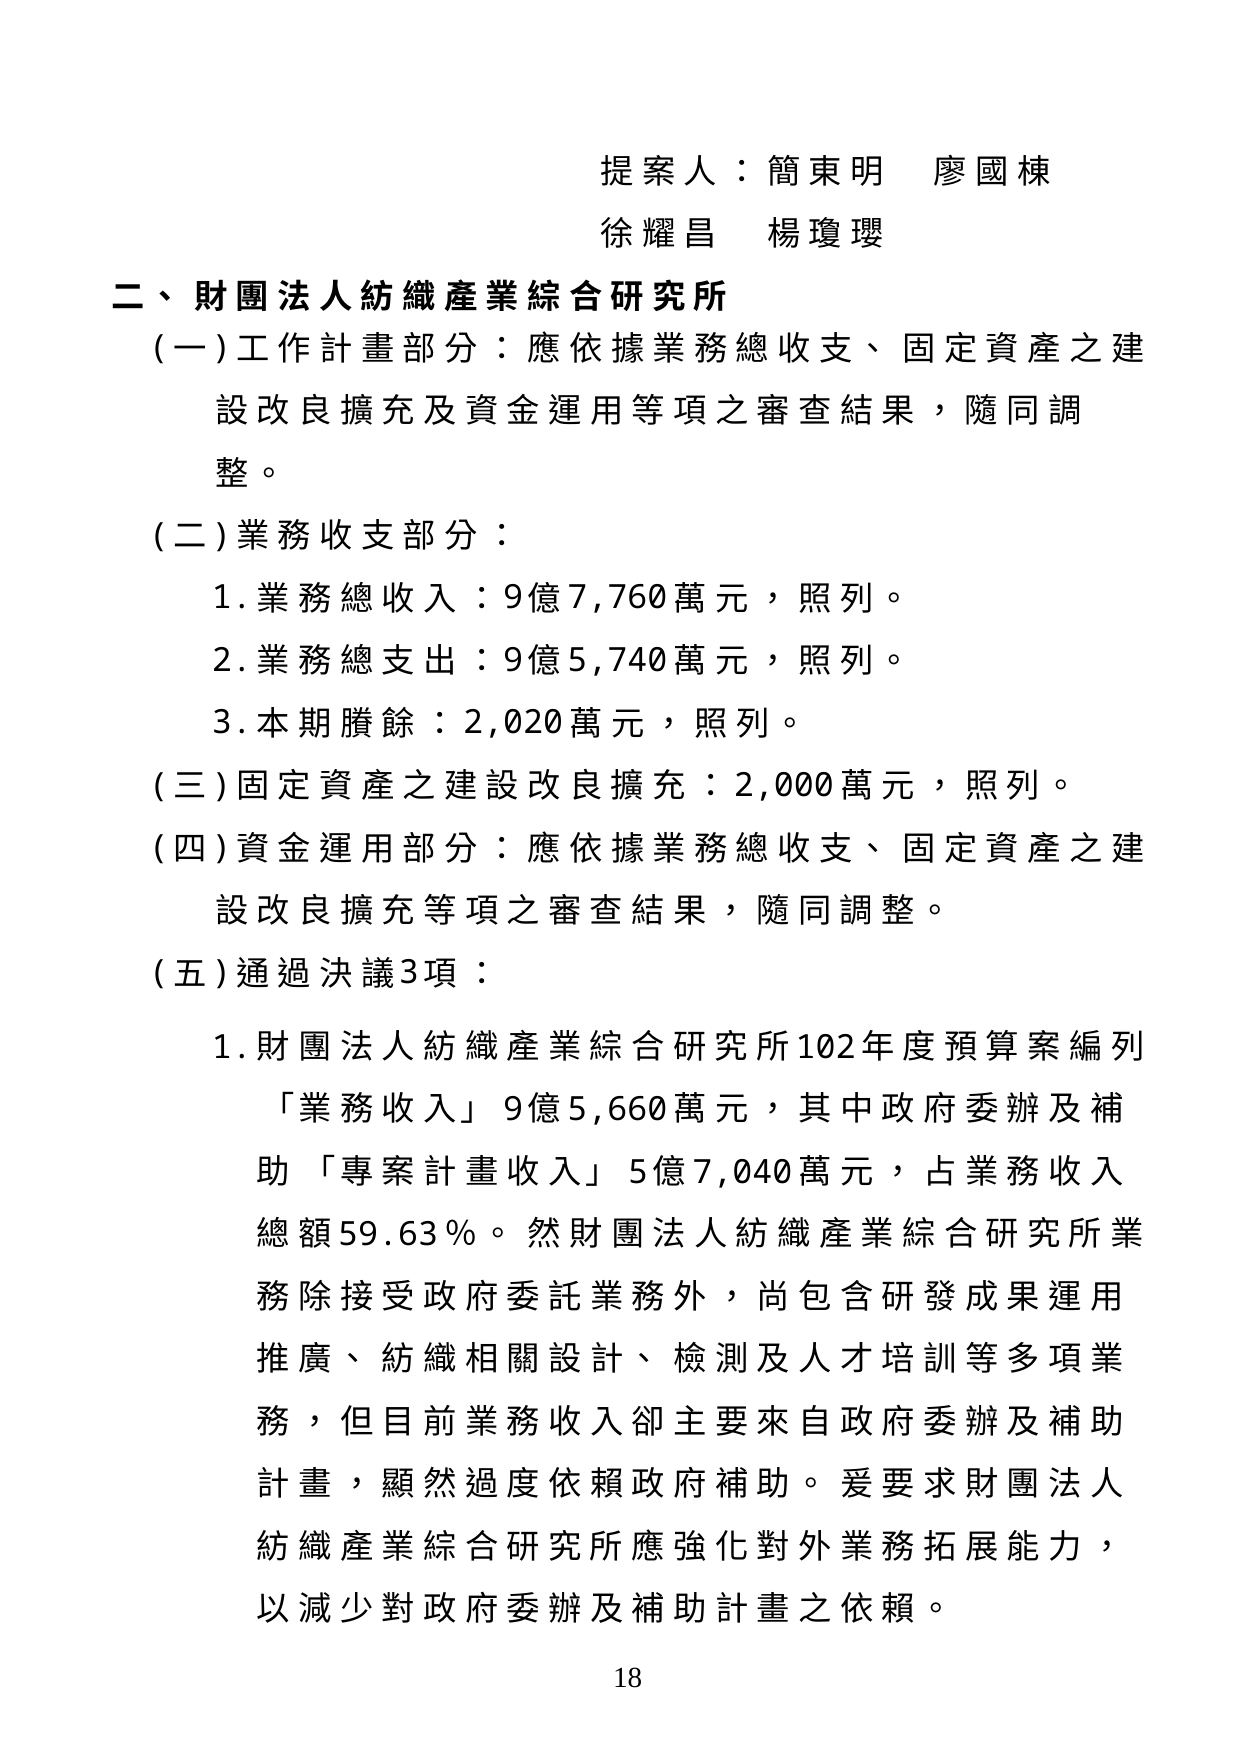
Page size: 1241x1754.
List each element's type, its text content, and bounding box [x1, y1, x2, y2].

text (二)業務收支部分： [141, 502, 1148, 564]
text 3.本期賸餘：2,020萬元，照列。 [210, 689, 1148, 752]
text 提案人：簡東明 廖國棟 徐耀昌 楊瓊瓔 [591, 127, 1131, 252]
text (三)固定資產之建設改良擴充：2,000萬元，照列。 [141, 752, 1148, 814]
text 2.業務總支出：9億5,740萬元，照列。 [210, 627, 1148, 689]
text 二、財團法人紡織產業綜合研究所 [107, 252, 1148, 314]
text (五)通過決議3項： [141, 939, 1148, 1002]
text 1.財團法人紡織產業綜合研究所102年度預算案編列「業務收入」9億5,660萬元，其中政府委辦及補助「專案計畫收入」5億7,040萬元，占業務收入總額59.63％。然財團法人紡織產業綜合研究所業務除接受政府委託業務外，尚包含研發成果運用推廣、紡織相關設計、檢測及人才培訓等多項業務，但目前業務收入卻主要來自政府委辦及補助計畫，顯然過度依賴政府補助。爰要求財團法人紡織產業綜合研究所應強化對外業務拓展能力，以減少對政府委辦及補助計畫之依賴。 [210, 1002, 1148, 1627]
text (一)工作計畫部分：應依據業務總收支、固定資產之建設改良擴充及資金運用等項之審查結果，隨同調整。 [141, 314, 1148, 502]
text (四)資金運用部分：應依據業務總收支、固定資產之建設改良擴充等項之審查結果，隨同調整。 [141, 814, 1148, 939]
text 1.業務總收入：9億7,760萬元，照列。 [210, 564, 1148, 627]
